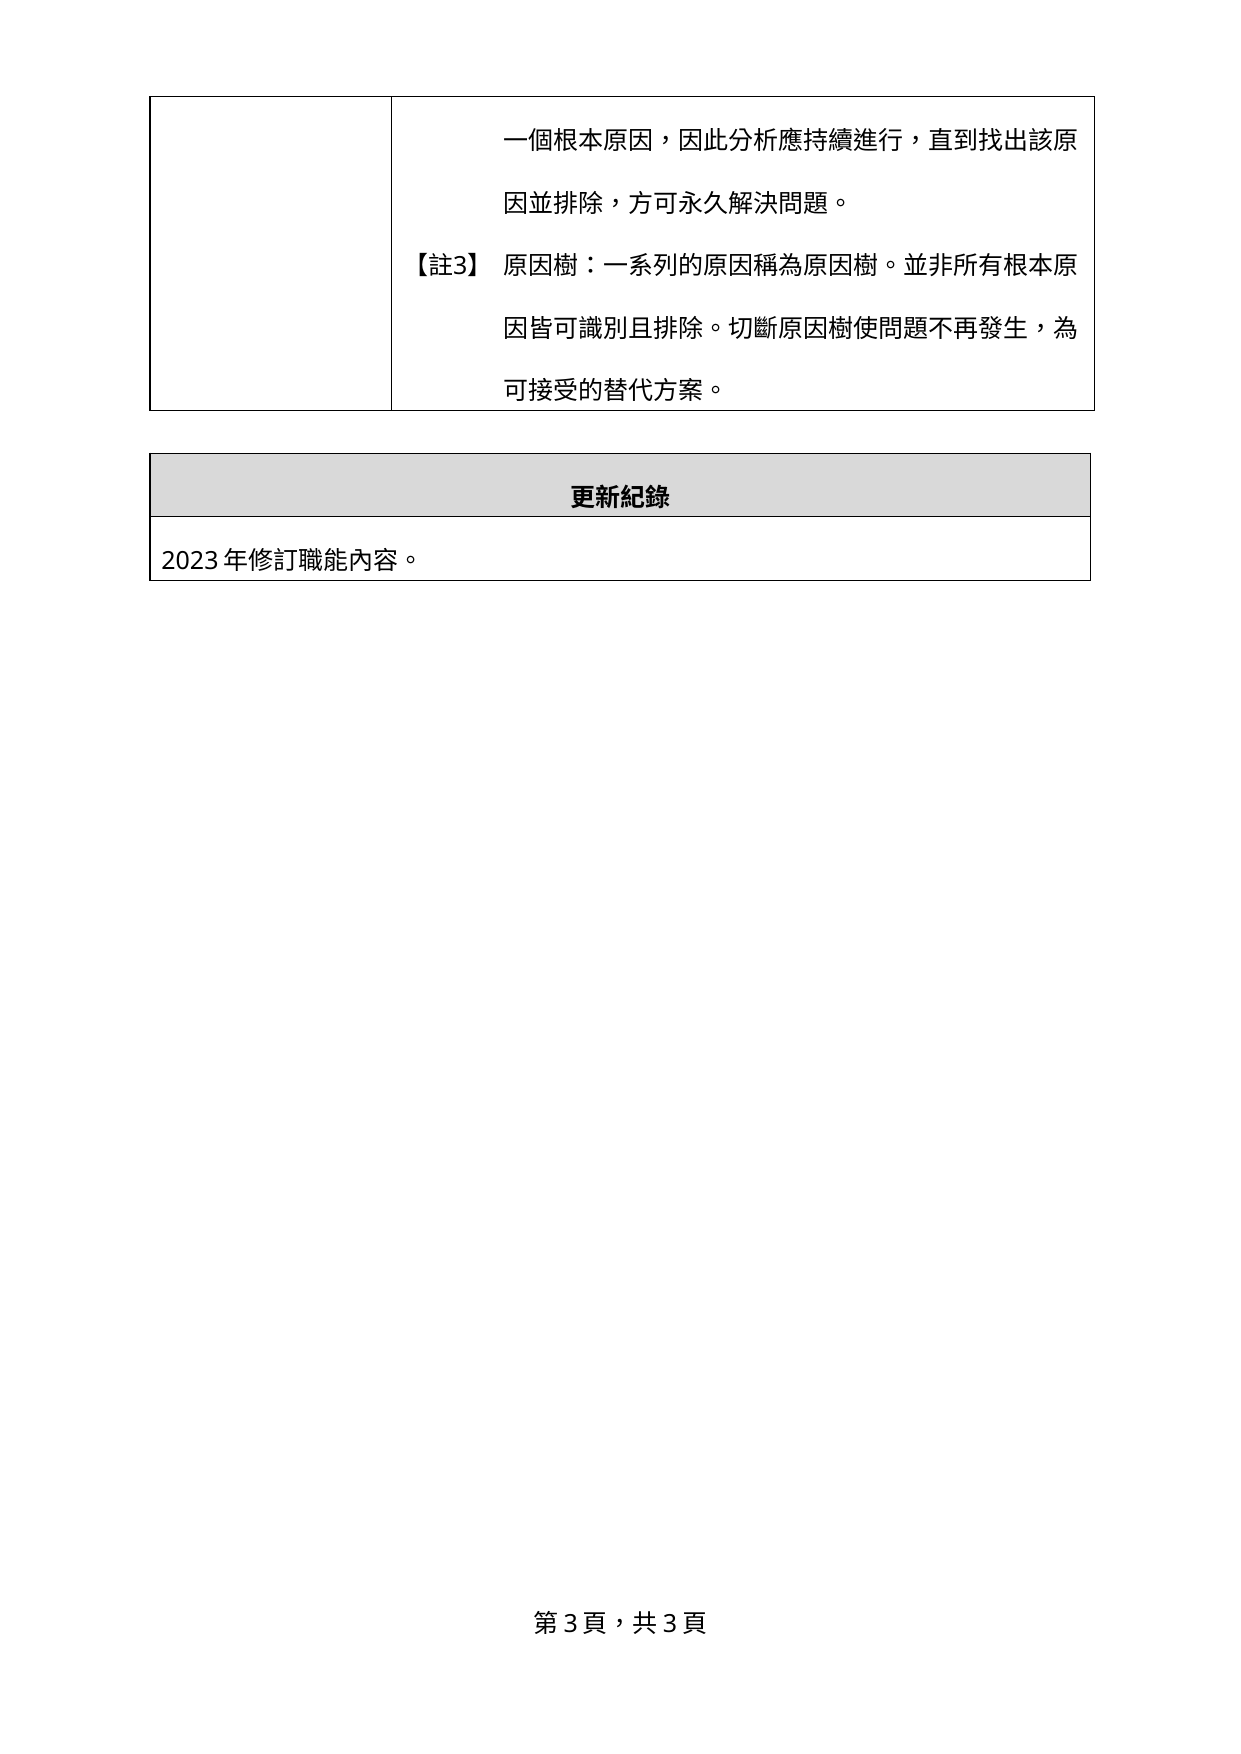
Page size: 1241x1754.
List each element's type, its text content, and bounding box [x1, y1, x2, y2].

table_cell [151, 97, 391, 410]
table_header 更新紀錄 [151, 454, 1090, 516]
table_cell 一個根本原因，因此分析應持續進行，直到找出該原因並排除，方可永久解決問題。 原因樹：一系列的原因稱為原因樹。並非所有根本原因皆可識別且排除。切斷原因樹使問題不再發生，為可接受的替代方案。 [392, 97, 1094, 410]
table_cell 2023年修訂職能內容。 [151, 517, 1090, 579]
